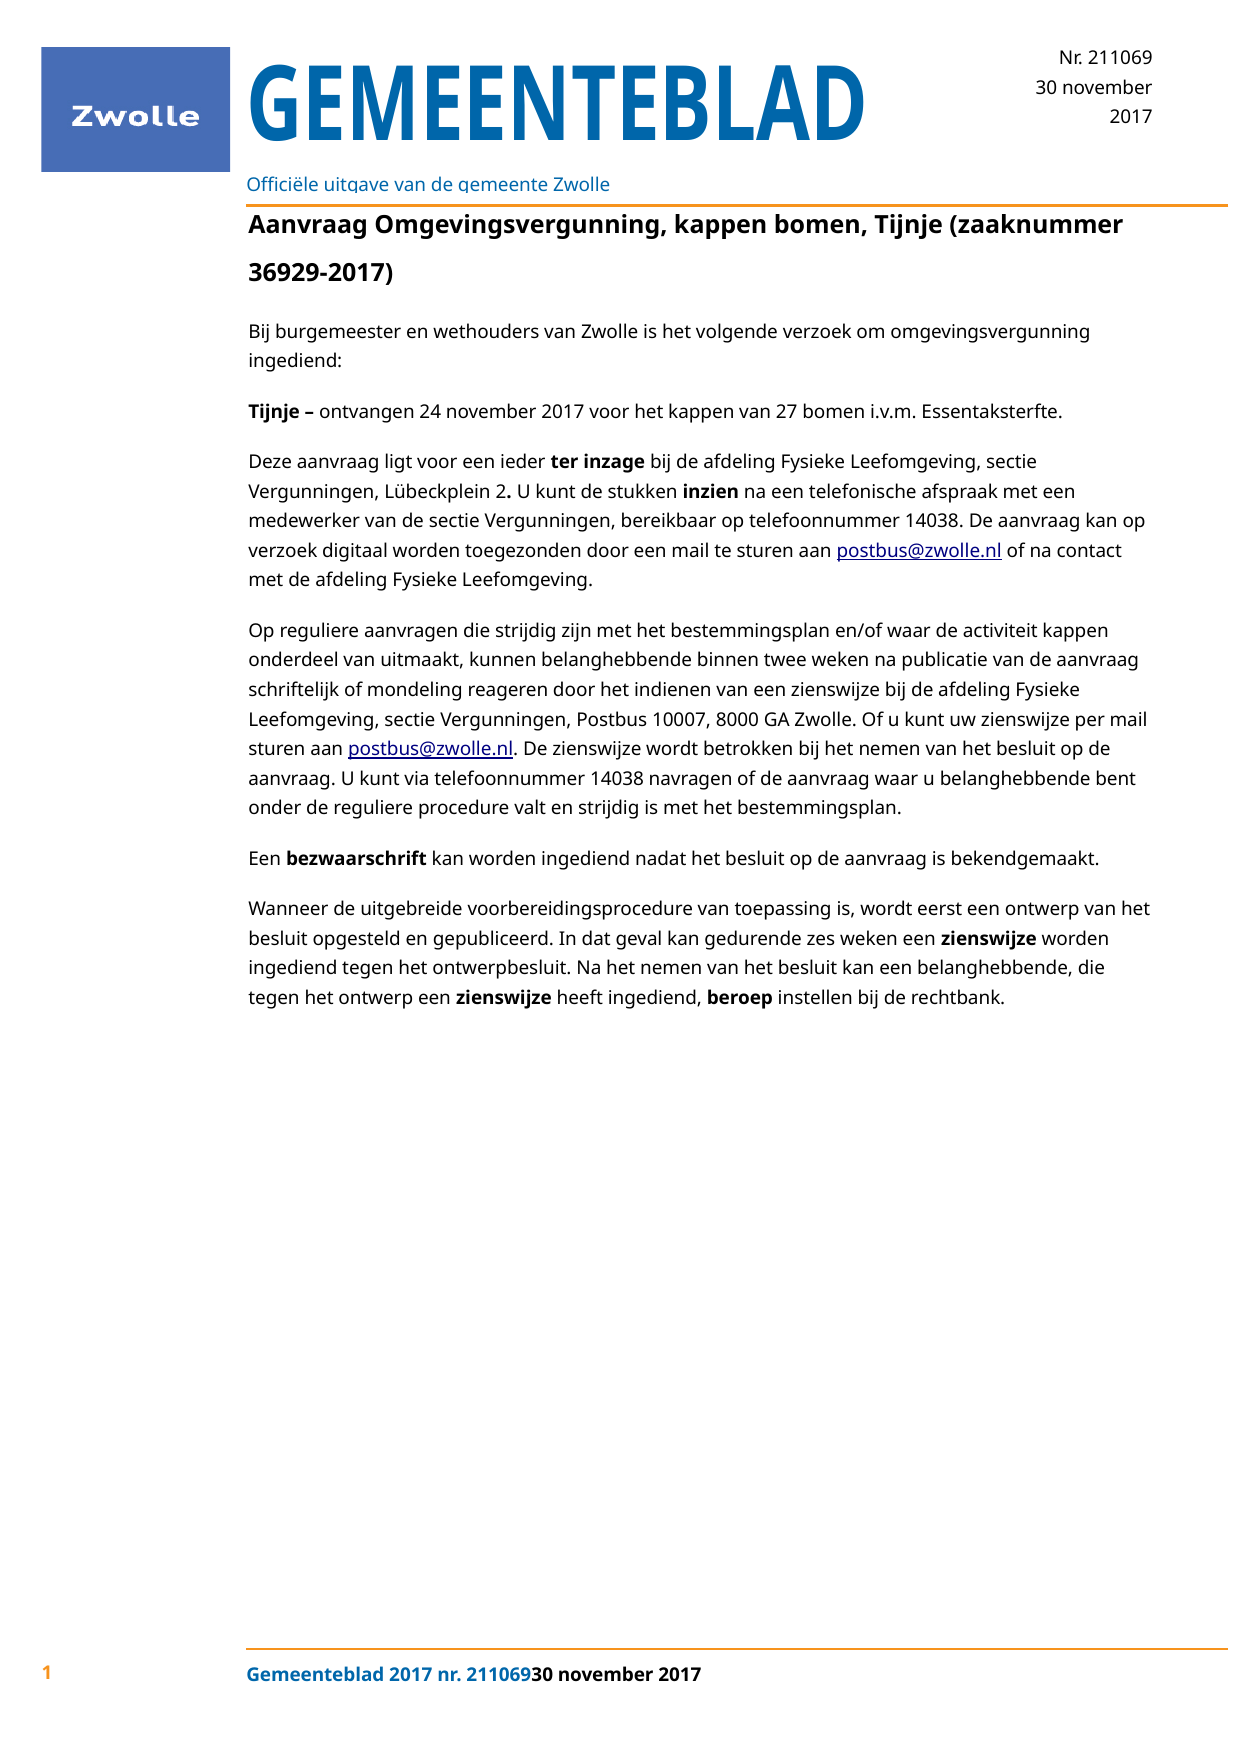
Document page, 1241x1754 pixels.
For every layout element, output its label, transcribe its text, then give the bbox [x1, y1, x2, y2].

text Deze aanvraag ligt voor een ieder ter inzage bij de afdeling Fysieke Leefomgeving, sectie Vergunningen, Lübeckplein 2. U kunt de stukken inzien na een telefonische afspraak met een medewerker van de sectie Vergunningen, bereikbaar op telefoonnummer 14038. De aanvraag kan op verzoek digitaal worden toegezonden door een mail te sturen aan postbus@zwolle.nl of na contact met de afdeling Fysieke Leefomgeving. [248, 448, 1152, 592]
picture [41, 47, 231, 172]
text Een bezwaarschrift kan worden ingediend nadat het besluit op de aanvraag is bekendgemaakt. [248, 845, 1152, 871]
text Tijnje – ontvangen 24 november 2017 voor het kappen van 27 bomen i.v.m. Essentaksterfte. [248, 398, 1152, 424]
text Wanneer de uitgebreide voorbereidingsprocedure van toepassing is, wordt eerst een ontwerp van het besluit opgesteld en gepubliceerd. In dat geval kan gedurende zes weken een zienswijze worden ingediend tegen het ontwerpbesluit. Na het nemen van het besluit kan een belanghebbende, die tegen het ontwerp een zienswijze heeft ingediend, beroep instellen bij de rechtbank. [248, 895, 1152, 1010]
text Op reguliere aanvragen die strijdig zijn met het bestemmingsplan en/of waar de activiteit kappen onderdeel van uitmaakt, kunnen belanghebbende binnen twee weken na publicatie van de aanvraag schriftelijk of mondeling reageren door het indienen van een zienswijze bij de afdeling Fysieke Leefomgeving, sectie Vergunningen, Postbus 10007, 8000 GA Zwolle. Of u kunt uw zienswijze per mail sturen aan postbus@zwolle.nl. De zienswijze wordt betrokken bij het nemen van het besluit op de aanvraag. U kunt via telefoonnummer 14038 navragen of de aanvraag waar u belanghebbende bent onder de reguliere procedure valt en strijdig is met het bestemmingsplan. [248, 617, 1152, 820]
text Bij burgemeester en wethouders van Zwolle is het volgende verzoek om omgevingsvergunning ingediend: [248, 318, 1152, 373]
text Aanvraag Omgevingsvergunning, kappen bomen, Tijnje (zaaknummer 36929-2017) [248, 207, 1152, 288]
